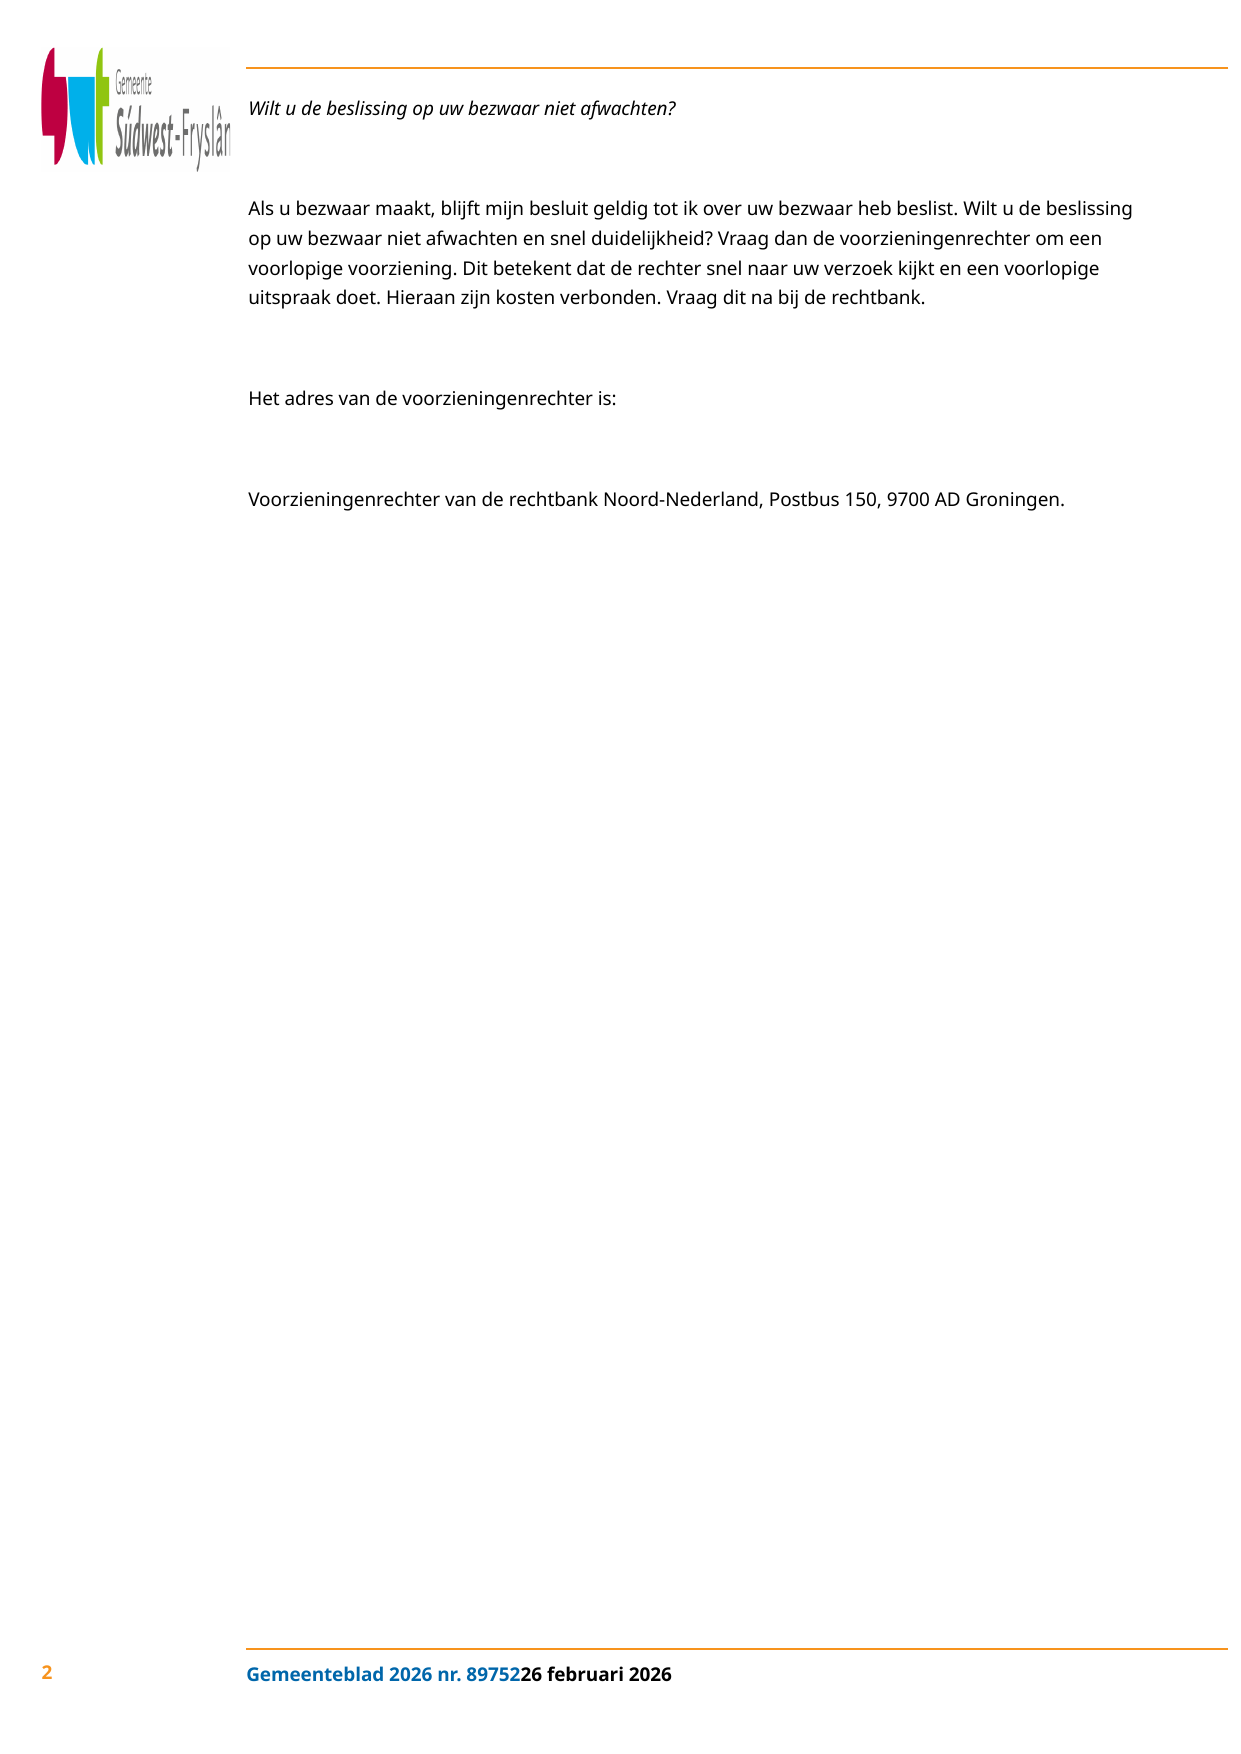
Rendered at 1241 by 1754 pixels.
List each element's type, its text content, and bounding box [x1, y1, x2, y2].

text Wilt u de beslissing op uw bezwaar niet afwachten? [248, 95, 1152, 121]
text Als u bezwaar maakt, blijft mijn besluit geldig tot ik over uw bezwaar heb beslist. Wilt u de beslissing op uw bezwaar niet afwachten en snel duidelijkheid? Vraag dan de voorzieningenrechter om een voorlopige voorziening. Dit betekent dat de rechter snel naar uw verzoek kijkt en een voorlopige uitspraak doet. Hieraan zijn kosten verbonden. Vraag dit na bij de rechtbank. [248, 196, 1152, 310]
text Voorzieningenrechter van de rechtbank Noord-Nederland, Postbus 150, 9700 AD Groningen. [248, 486, 1152, 512]
text Het adres van de voorzieningenrechter is: [248, 385, 1152, 411]
picture [41, 47, 231, 172]
